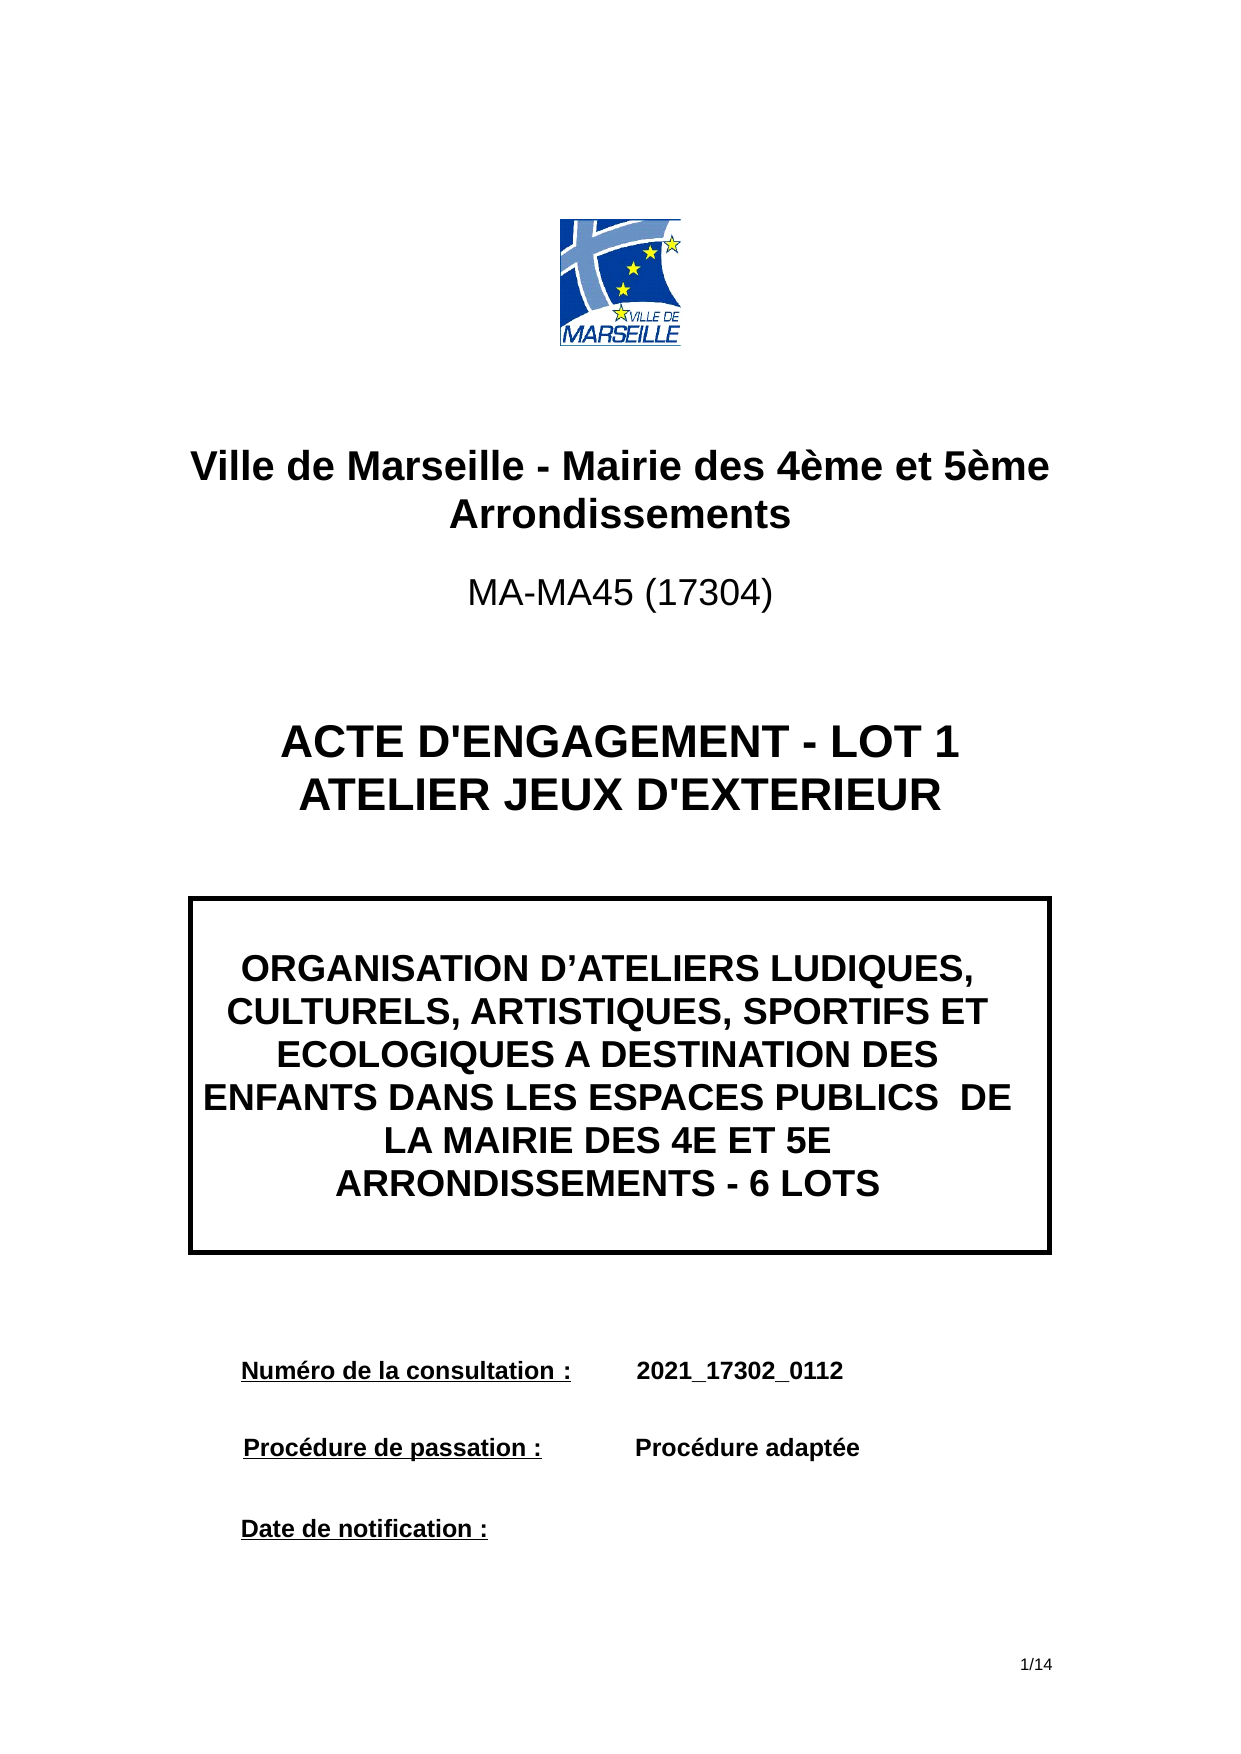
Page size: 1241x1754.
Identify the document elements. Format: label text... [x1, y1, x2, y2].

text ACTE D'ENGAGEMENT - LOT 1 ATELIER JEUX D'EXTERIEUR [188, 714, 1052, 820]
text Date de notification : [241, 1514, 1052, 1543]
text Numéro de la consultation : 2021_17302_0112 [241, 1356, 1052, 1385]
text ORGANISATION D’ATELIERS LUDIQUES, CULTURELS, ARTISTIQUES, SPORTIFS ET ECOLOGIQUES A DESTINATION DES ENFANTS DANS LES ESPACES PUBLICS DE LA MAIRIE DES 4E ET 5E ARRONDISSEMENTS - 6 LOTS [193, 939, 1047, 1205]
text MA-MA45 (17304) [188, 571, 1052, 614]
text Ville de Marseille - Mairie des 4ème et 5ème Arrondissements [188, 441, 1052, 537]
text Procédure de passation : Procédure adaptée [243, 1433, 1052, 1461]
